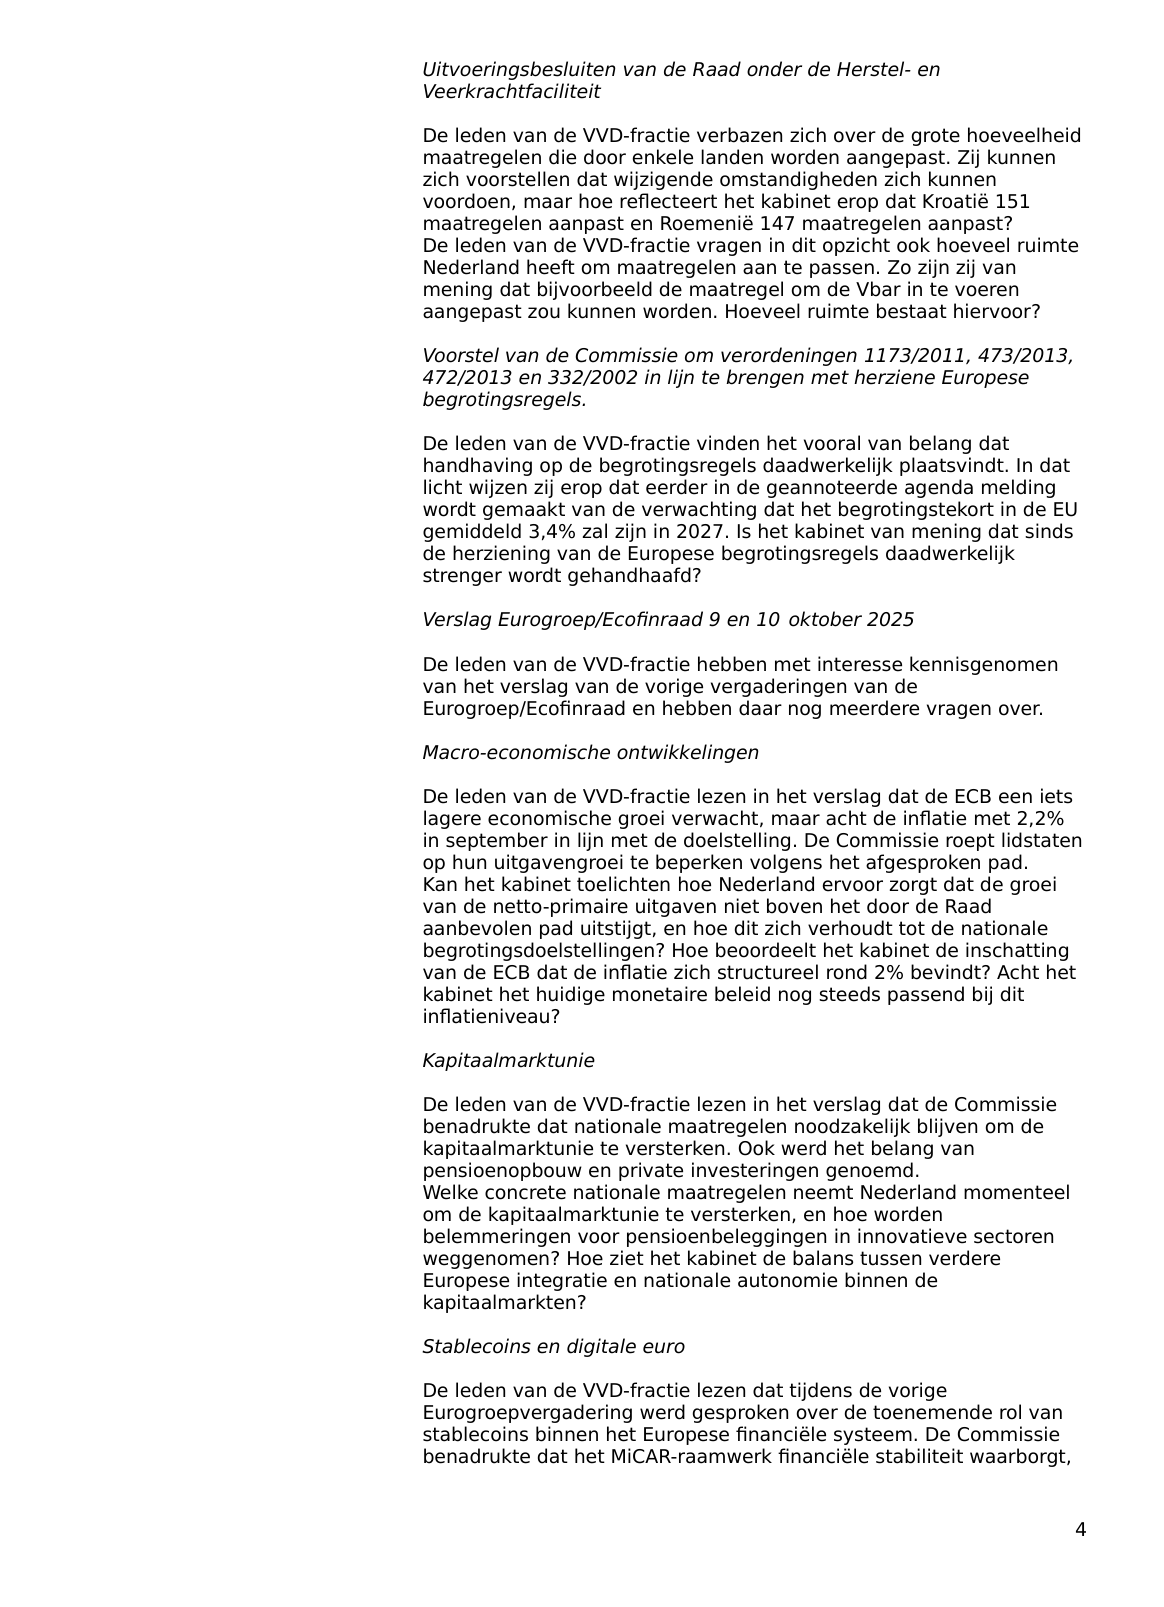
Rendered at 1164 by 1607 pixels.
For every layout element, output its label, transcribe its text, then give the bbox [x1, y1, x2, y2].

subtitle Uitvoeringsbesluiten van de Raad onder de Herstel- en Veerkrachtfaciliteit [422, 59, 1087, 103]
text De leden van de VVD-fractie lezen dat tijdens de vorige Eurogroepvergadering werd gesproken over de toenemende rol van stablecoins binnen het Europese financiële systeem. De Commissie benadrukte dat het MiCAR-raamwerk financiële stabiliteit waarborgt, [422, 1380, 1087, 1468]
text Welke concrete nationale maatregelen neemt Nederland momenteel om de kapitaalmarktunie te versterken, en hoe worden belemmeringen voor pensioenbeleggingen in innovatieve sectoren weggenomen? Hoe ziet het kabinet de balans tussen verdere Europese integratie en nationale autonomie binnen de kapitaalmarkten? [422, 1182, 1087, 1314]
subtitle Kapitaalmarktunie [422, 1050, 1087, 1072]
subtitle Verslag Eurogroep/Ecofinraad 9 en 10 oktober 2025 [422, 609, 1087, 631]
text De leden van de VVD-fractie vinden het vooral van belang dat handhaving op de begrotingsregels daadwerkelijk plaatsvindt. In dat licht wijzen zij erop dat eerder in de geannoteerde agenda melding wordt gemaakt van de verwachting dat het begrotingstekort in de EU gemiddeld 3,4% zal zijn in 2027. Is het kabinet van mening dat sinds de herziening van de Europese begrotingsregels daadwerkelijk strenger wordt gehandhaafd? [422, 433, 1087, 587]
subtitle Stablecoins en digitale euro [422, 1336, 1087, 1358]
text De leden van de VVD-fractie lezen in het verslag dat de Commissie benadrukte dat nationale maatregelen noodzakelijk blijven om de kapitaalmarktunie te versterken. Ook werd het belang van pensioenopbouw en private investeringen genoemd. [422, 1094, 1087, 1182]
text De leden van de VVD-fractie hebben met interesse kennisgenomen van het verslag van de vorige vergaderingen van de Eurogroep/Ecofinraad en hebben daar nog meerdere vragen over. [422, 653, 1087, 719]
subtitle Macro-economische ontwikkelingen [422, 742, 1087, 764]
text De leden van de VVD-fractie vragen in dit opzicht ook hoeveel ruimte Nederland heeft om maatregelen aan te passen. Zo zijn zij van mening dat bijvoorbeeld de maatregel om de Vbar in te voeren aangepast zou kunnen worden. Hoeveel ruimte bestaat hiervoor? [422, 235, 1087, 323]
text De leden van de VVD-fractie lezen in het verslag dat de ECB een iets lagere economische groei verwacht, maar acht de inflatie met 2,2% in september in lijn met de doelstelling. De Commissie roept lidstaten op hun uitgavengroei te beperken volgens het afgesproken pad. [422, 786, 1087, 874]
text Kan het kabinet toelichten hoe Nederland ervoor zorgt dat de groei van de netto-primaire uitgaven niet boven het door de Raad aanbevolen pad uitstijgt, en hoe dit zich verhoudt tot de nationale begrotingsdoelstellingen? Hoe beoordeelt het kabinet de inschatting van de ECB dat de inflatie zich structureel rond 2% bevindt? Acht het kabinet het huidige monetaire beleid nog steeds passend bij dit inflatieniveau? [422, 874, 1087, 1028]
subtitle Voorstel van de Commissie om verordeningen 1173/2011, 473/2013, 472/2013 en 332/2002 in lijn te brengen met herziene Europese begrotingsregels. [422, 345, 1087, 411]
text De leden van de VVD-fractie verbazen zich over de grote hoeveelheid maatregelen die door enkele landen worden aangepast. Zij kunnen zich voorstellen dat wijzigende omstandigheden zich kunnen voordoen, maar hoe reflecteert het kabinet erop dat Kroatië 151 maatregelen aanpast en Roemenië 147 maatregelen aanpast? [422, 125, 1087, 235]
